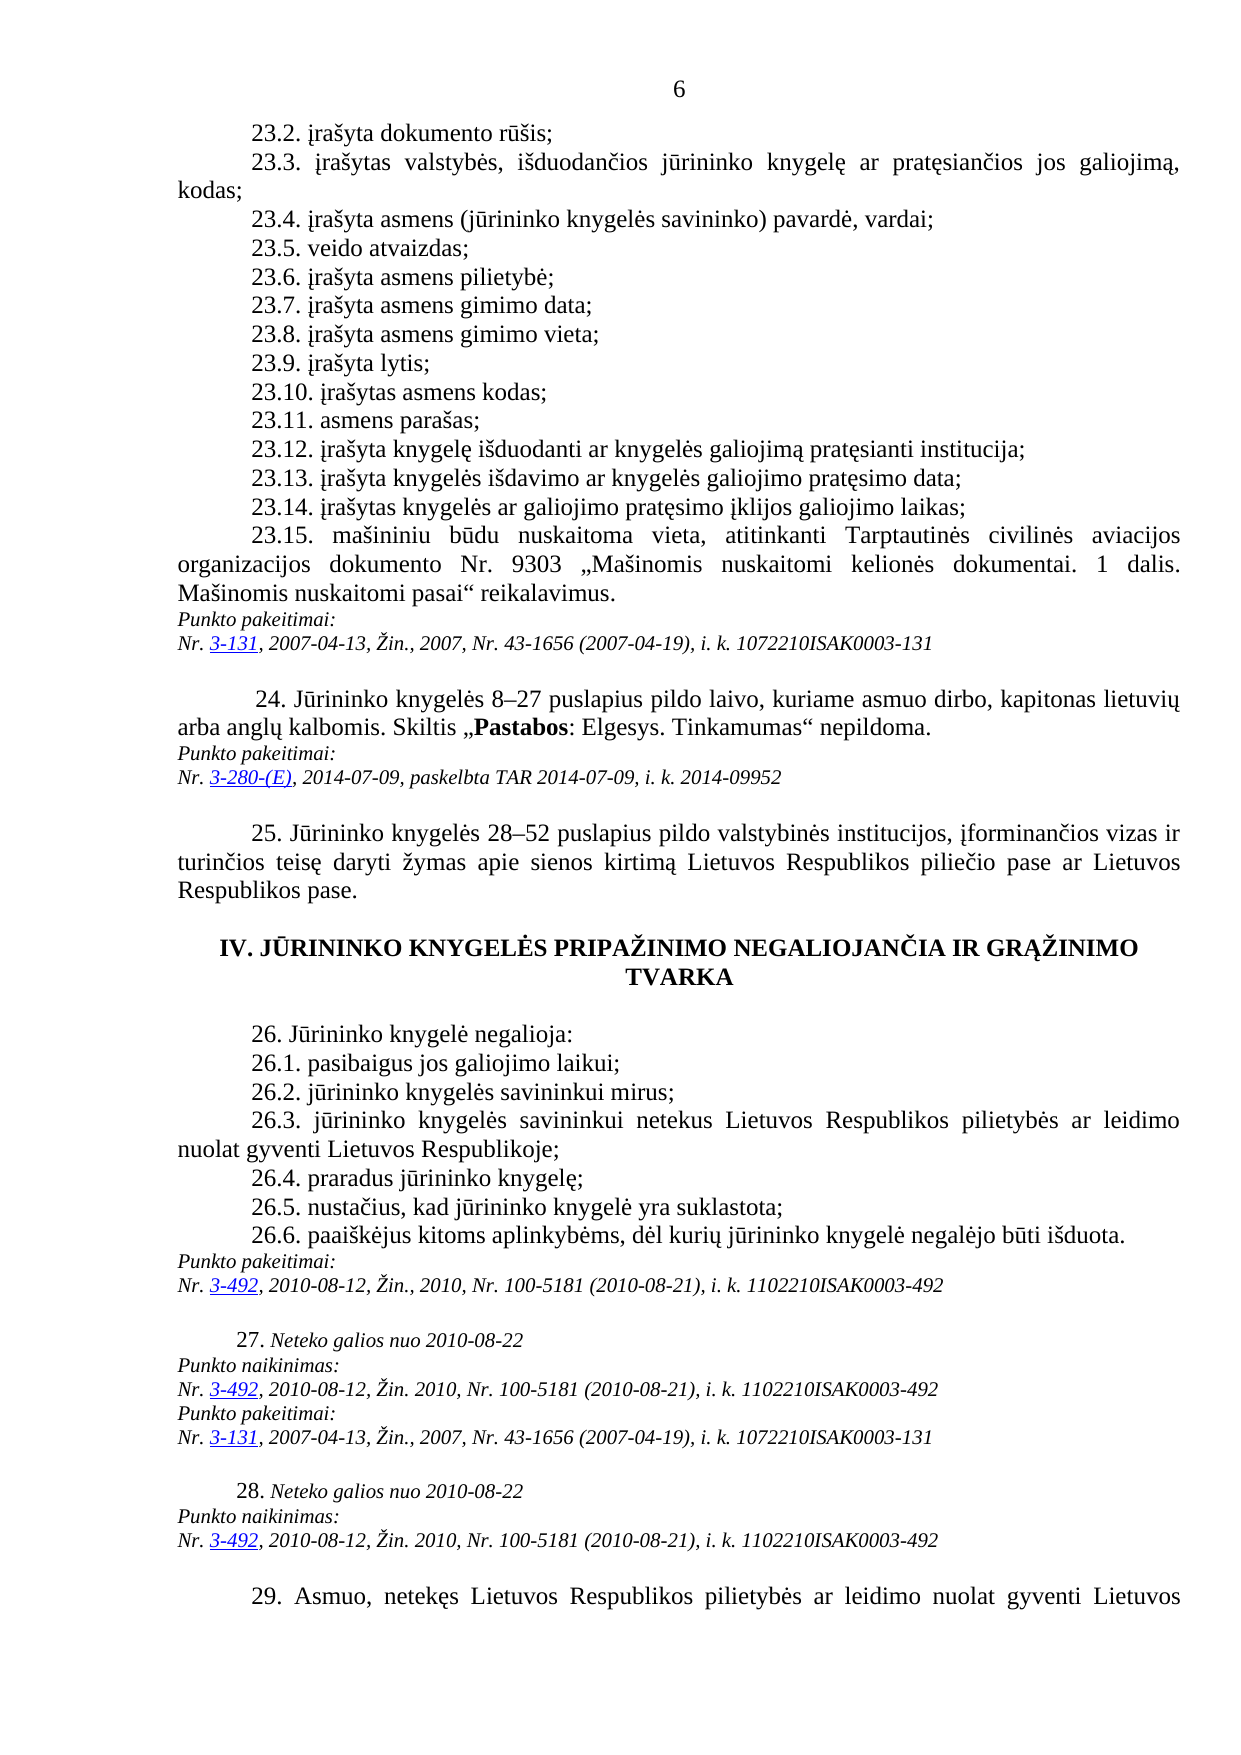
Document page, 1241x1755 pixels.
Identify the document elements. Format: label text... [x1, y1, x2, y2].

text 29. Asmuo, netekęs Lietuvos Respublikos pilietybės ar leidimo nuolat gyventi Lietuvos [177, 1581, 1181, 1609]
text 23.5. veido atvaizdas; [177, 233, 1181, 262]
text Nr. 3-492, 2010-08-12, Žin., 2010, Nr. 100-5181 (2010-08-21), i. k. 1102210ISAK0003-492 [177, 1273, 1181, 1297]
text 25. Jūrininko knygelės 28–52 puslapius pildo valstybinės institucijos, įforminančios vizas ir turinčios teisę daryti žymas apie sienos kirtimą Lietuvos Respublikos piliečio pase ar Lietuvos Respublikos pase. [177, 818, 1181, 904]
text Nr. 3-131, 2007-04-13, Žin., 2007, Nr. 43-1656 (2007-04-19), i. k. 1072210ISAK0003-131 [177, 1425, 1181, 1449]
text 23.11. asmens parašas; [177, 406, 1181, 434]
text 23.6. įrašyta asmens pilietybė; [177, 262, 1181, 291]
text 23.2. įrašyta dokumento rūšis; [177, 118, 1181, 147]
text 23.13. įrašyta knygelės išdavimo ar knygelės galiojimo pratęsimo data; [177, 463, 1181, 492]
text 23.7. įrašyta asmens gimimo data; [177, 291, 1181, 319]
text 23.10. įrašytas asmens kodas; [177, 377, 1181, 406]
text Punkto pakeitimai: [177, 607, 1181, 631]
text Punkto pakeitimai: [177, 741, 1181, 765]
text 23.4. įrašyta asmens (jūrininko knygelės savininko) pavardė, vardai; [177, 204, 1181, 233]
text 27. Neteko galios nuo 2010-08-22 [177, 1326, 1181, 1353]
text 26.2. jūrininko knygelės savininkui mirus; [177, 1077, 1181, 1106]
text 26. Jūrininko knygelė negalioja: [177, 1019, 1181, 1048]
text Nr. 3-492, 2010-08-12, Žin. 2010, Nr. 100-5181 (2010-08-21), i. k. 1102210ISAK0003-492 [177, 1377, 1181, 1401]
text 26.1. pasibaigus jos galiojimo laikui; [177, 1048, 1181, 1077]
text 24. Jūrininko knygelės 8–27 puslapius pildo laivo, kuriame asmuo dirbo, kapitonas lietuvių arba anglų kalbomis. Skiltis „Pastabos: Elgesys. Tinkamumas“ nepildoma. [177, 684, 1181, 741]
text Punkto pakeitimai: [177, 1249, 1181, 1273]
text Nr. 3-492, 2010-08-12, Žin. 2010, Nr. 100-5181 (2010-08-21), i. k. 1102210ISAK0003-492 [177, 1528, 1181, 1552]
text IV. JŪRININKO KNYGELĖS PRIPAŽINIMO NEGALIOJANČIA IR GRĄŽINIMO TVARKA [177, 933, 1181, 991]
text 26.5. nustačius, kad jūrininko knygelė yra suklastota; [177, 1192, 1181, 1221]
text Punkto naikinimas: [177, 1353, 1181, 1377]
text 23.8. įrašyta asmens gimimo vieta; [177, 319, 1181, 348]
text 23.14. įrašytas knygelės ar galiojimo pratęsimo įklijos galiojimo laikas; [177, 492, 1181, 521]
text Punkto naikinimas: [177, 1504, 1181, 1528]
text 26.4. praradus jūrininko knygelę; [177, 1163, 1181, 1192]
text 23.3. įrašytas valstybės, išduodančios jūrininko knygelę ar pratęsiančios jos galiojimą, kodas; [177, 147, 1181, 204]
text Nr. 3-131, 2007-04-13, Žin., 2007, Nr. 43-1656 (2007-04-19), i. k. 1072210ISAK0003-131 [177, 631, 1181, 655]
text 23.9. įrašyta lytis; [177, 348, 1181, 377]
text 28. Neteko galios nuo 2010-08-22 [177, 1478, 1181, 1504]
text 23.15. mašininiu būdu nuskaitoma vieta, atitinkanti Tarptautinės civilinės aviacijos organizacijos dokumento Nr. 9303 „Mašinomis nuskaitomi kelionės dokumentai. 1 dalis. Mašinomis nuskaitomi pasai“ reikalavimus. [177, 521, 1181, 607]
text 26.3. jūrininko knygelės savininkui netekus Lietuvos Respublikos pilietybės ar leidimo nuolat gyventi Lietuvos Respublikoje; [177, 1106, 1181, 1163]
text Nr. 3-280-(E), 2014-07-09, paskelbta TAR 2014-07-09, i. k. 2014-09952 [177, 765, 1181, 789]
text 26.6. paaiškėjus kitoms aplinkybėms, dėl kurių jūrininko knygelė negalėjo būti išduota. [177, 1221, 1181, 1249]
text Punkto pakeitimai: [177, 1401, 1181, 1425]
text 23.12. įrašyta knygelę išduodanti ar knygelės galiojimą pratęsianti institucija; [177, 434, 1181, 463]
